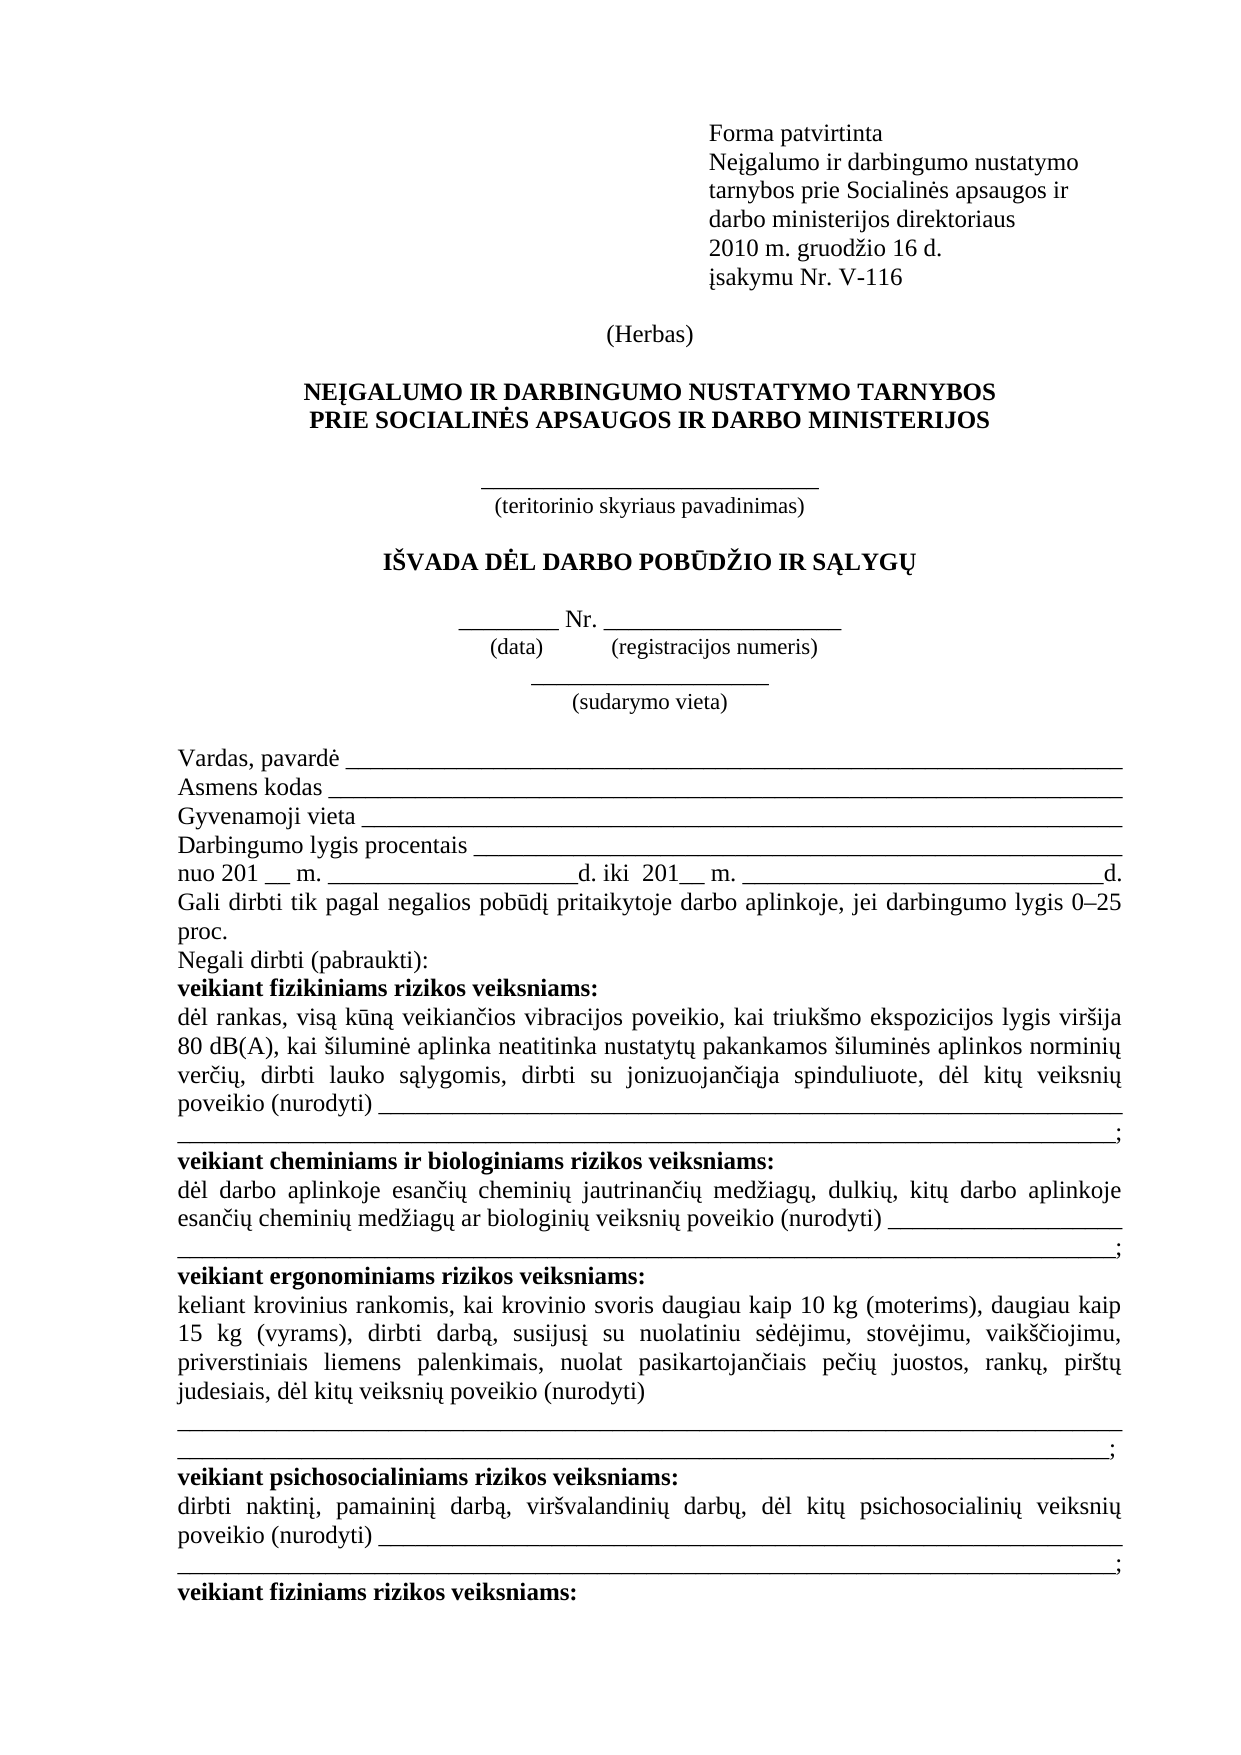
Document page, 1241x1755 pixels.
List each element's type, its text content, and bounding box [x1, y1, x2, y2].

text Forma patvirtinta [177, 118, 1122, 147]
text Neįgalumo ir darbingumo nustatymo [177, 147, 1122, 176]
text Vardas, pavardė [177, 743, 1122, 772]
text _ [177, 1405, 1122, 1430]
text (Herbas) [177, 319, 1122, 348]
text darbo ministerijos direktoriaus [177, 204, 1122, 233]
text IŠVADA DĖL DARBO POBŪDŽIO IR SĄLYGŲ [177, 547, 1122, 576]
text ___________________ [177, 659, 1122, 688]
text (sudarymo vieta) [177, 688, 1122, 715]
text Darbingumo lygis procentais [177, 830, 1122, 858]
text tarnybos prie Socialinės apsaugos ir [177, 176, 1122, 204]
text ________ Nr. ___________________ [177, 604, 1122, 633]
text veikiant fiziniams rizikos veiksniams: [177, 1577, 1122, 1606]
text (teritorinio skyriaus pavadinimas) [177, 492, 1122, 518]
text nuo 201 __ m. ____________________d. iki 201__ m. d. [177, 858, 1122, 887]
text veikiant cheminiams ir biologiniams rizikos veiksniams: [177, 1146, 1122, 1175]
text Negali dirbti (pabraukti): [177, 945, 1122, 973]
text Asmens kodas [177, 772, 1122, 801]
text dirbti naktinį, pamaininį darbą, viršvalandinių darbų, dėl kitų psichosocialinių veiksnių poveikio (nurodyti) [177, 1491, 1122, 1548]
text dėl darbo aplinkoje esančių cheminių jautrinančių medžiagų, dulkių, kitų darbo aplinkoje esančių cheminių medžiagų ar biologinių veiksnių poveikio (nurodyti) [177, 1175, 1122, 1232]
text dėl rankas, visą kūną veikiančios vibracijos poveikio, kai triukšmo ekspozicijos lygis viršija 80 dB(A), kai šiluminė aplinka neatitinka nustatytų pakankamos šiluminės aplinkos norminių verčių, dirbti lauko sąlygomis, dirbti su jonizuojančiąja spinduliuote, dėl kitų veiksnių poveikio (nurodyti) [177, 1002, 1122, 1117]
text Gyvenamoji vieta [177, 801, 1122, 830]
text 2010 m. gruodžio 16 d. [177, 233, 1122, 262]
text _ ; [177, 1232, 1122, 1261]
text veikiant ergonominiams rizikos veiksniams: [177, 1261, 1122, 1290]
text (data) (registracijos numeris) [490, 633, 1122, 659]
text _ ; [177, 1433, 1122, 1462]
text ___________________________ [177, 463, 1122, 492]
text PRIE SOCIALINĖS APSAUGOS IR DARBO MINISTERIJOS [177, 406, 1122, 434]
text _ ; [177, 1548, 1122, 1577]
text keliant krovinius rankomis, kai krovinio svoris daugiau kaip 10 kg (moterims), daugiau kaip 15 kg (vyrams), dirbti darbą, susijusį su nuolatiniu sėdėjimu, stovėjimu, vaikščiojimu, priverstiniais liemens palenkimais, nuolat pasikartojančiais pečių juostos, rankų, pirštų judesiais, dėl kitų veiksnių poveikio (nurodyti) [177, 1290, 1122, 1405]
text veikiant fizikiniams rizikos veiksniams: [177, 973, 1122, 1002]
text NEĮGALUMO IR DARBINGUMO NUSTATYMO TARNYBOS [177, 377, 1122, 406]
text _ ; [177, 1117, 1122, 1146]
text įsakymu Nr. V-116 [177, 262, 1122, 291]
text Gali dirbti tik pagal negalios pobūdį pritaikytoje darbo aplinkoje, jei darbingumo lygis 0–25 proc. [177, 887, 1122, 945]
text veikiant psichosocialiniams rizikos veiksniams: [177, 1462, 1122, 1491]
